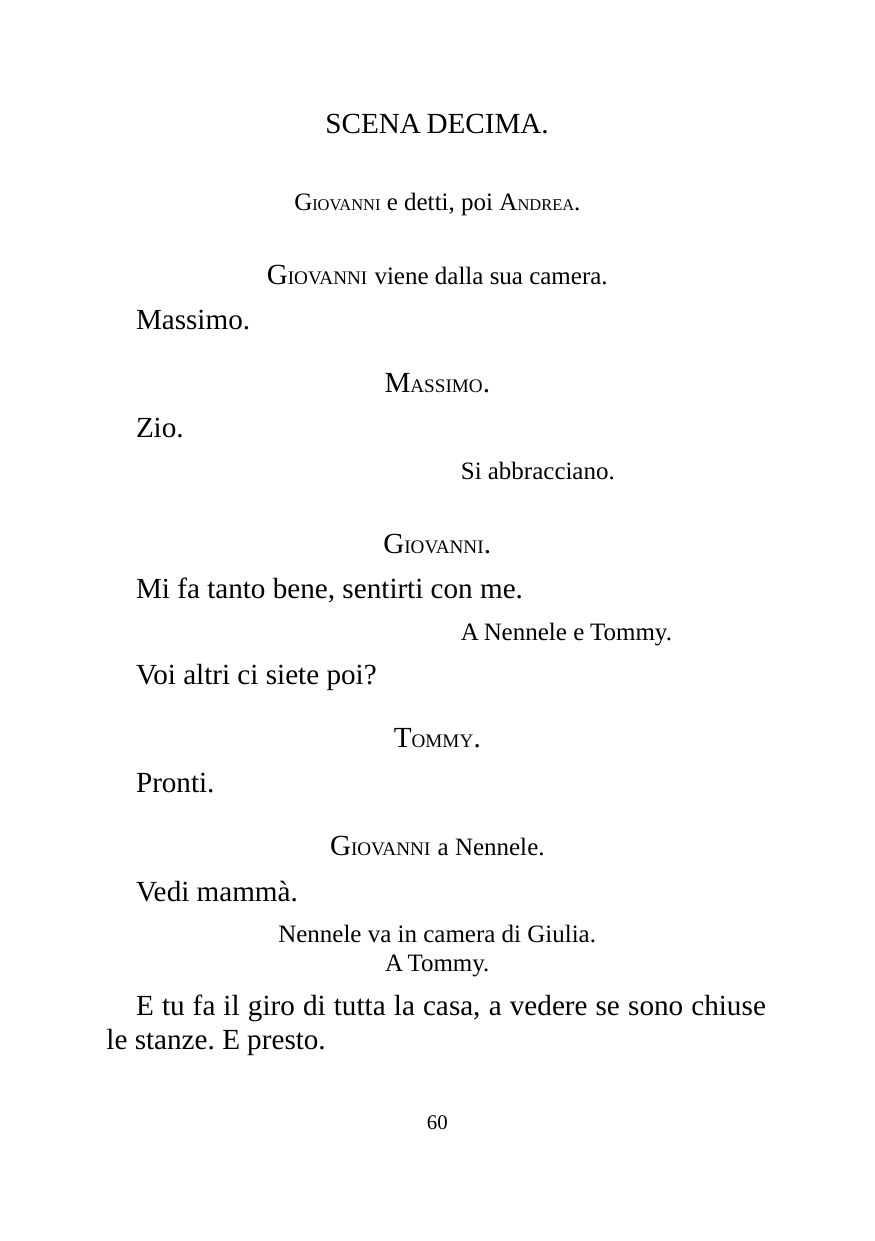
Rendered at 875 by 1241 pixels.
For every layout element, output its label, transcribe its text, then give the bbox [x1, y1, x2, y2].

text Massimo. [106, 365, 768, 399]
text Pronti. [106, 765, 768, 799]
text Si abbracciano. [461, 456, 768, 485]
text Nennele va in camera di Giulia. A Tommy. [106, 919, 768, 977]
text A Nennele e Tommy. [461, 617, 768, 645]
text Voi altri ci siete poi? [106, 657, 768, 691]
text Giovanni a Nennele. [106, 828, 768, 862]
text Massimo. [106, 302, 768, 336]
text Mi fa tanto bene, sentirti con me. [106, 571, 768, 605]
text Giovanni e detti, poi Andrea. [106, 187, 768, 216]
text Tommy. [106, 720, 768, 754]
text E tu fa il giro di tutta la casa, a vedere se sono chiuse le stanze. E presto. [106, 988, 768, 1055]
text Giovanni viene dalla sua camera. [106, 257, 768, 291]
text Vedi mammà. [106, 874, 768, 907]
text Giovanni. [106, 526, 768, 559]
text Zio. [106, 411, 768, 444]
subtitle SCENA DECIMA. [106, 106, 768, 140]
